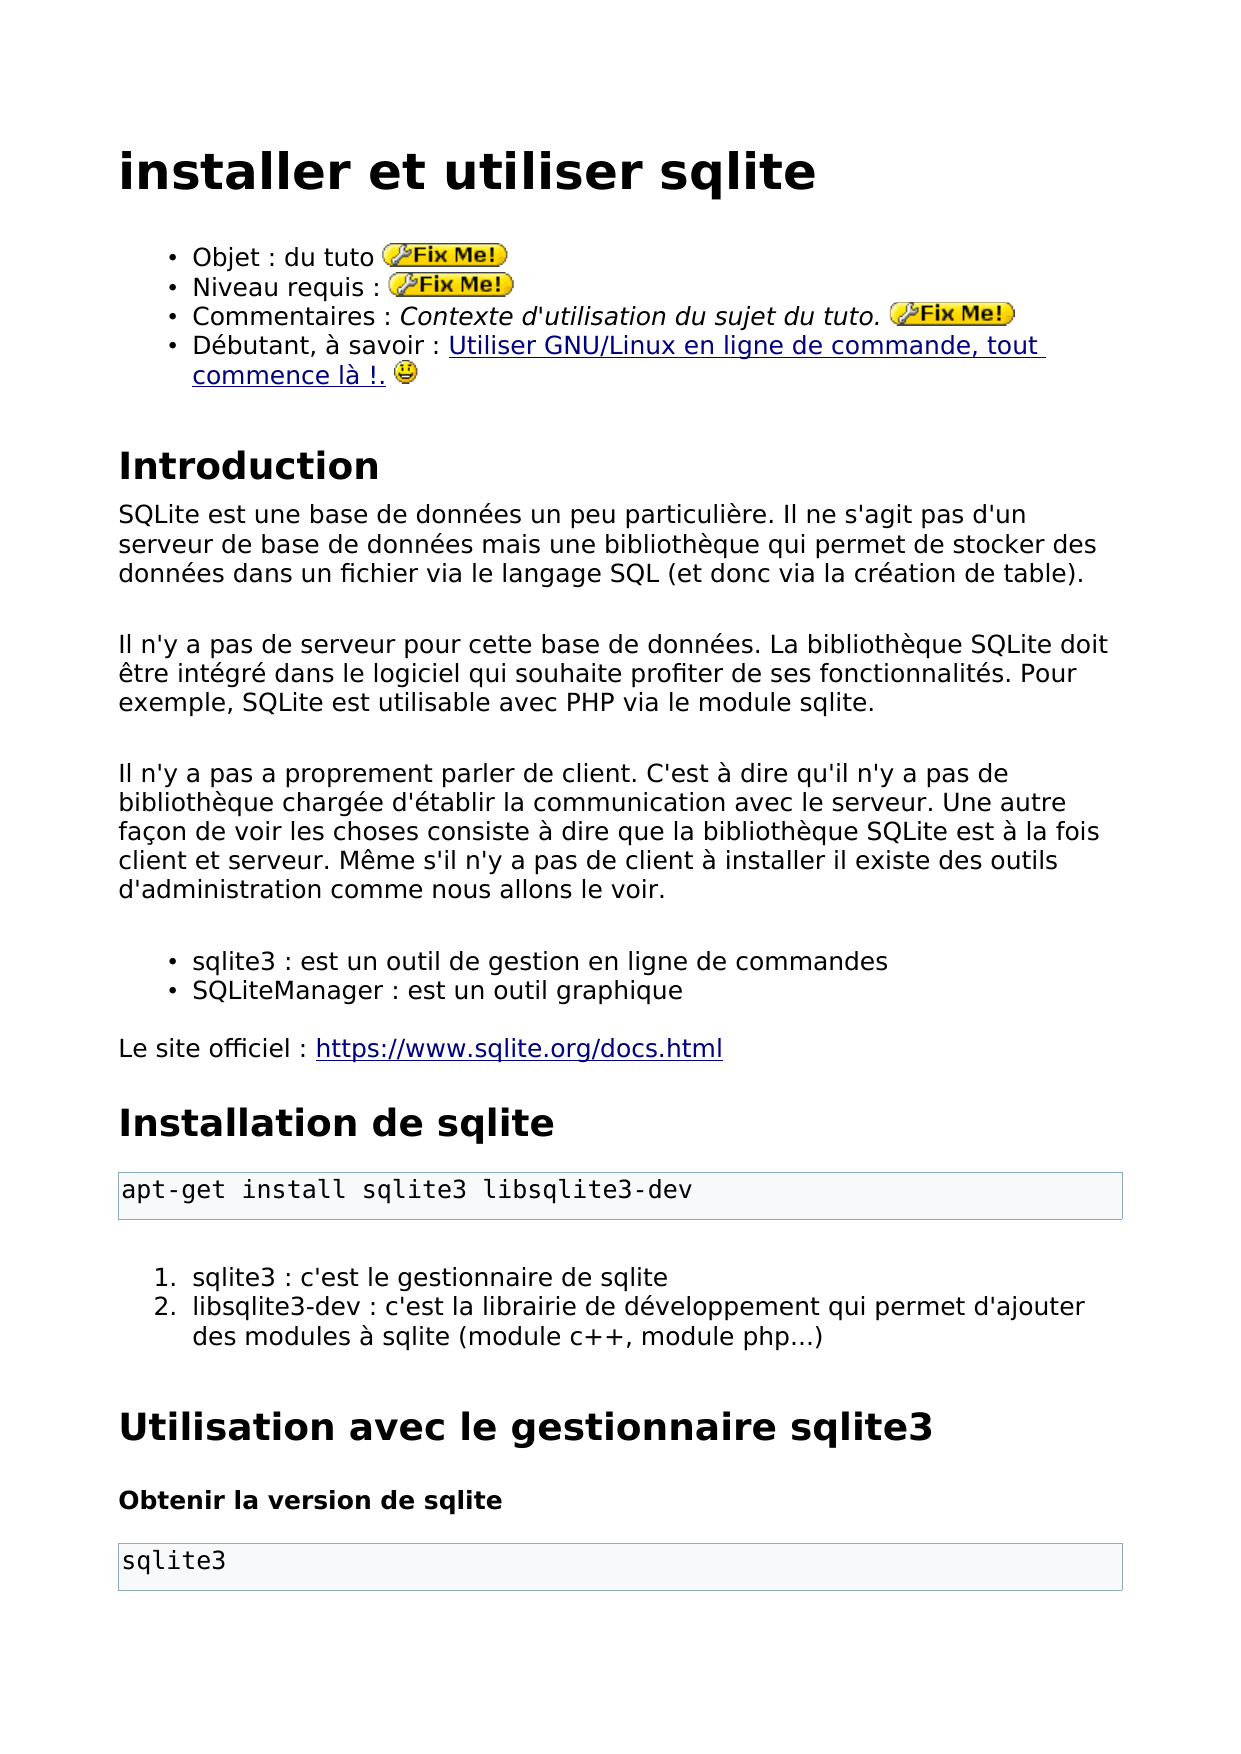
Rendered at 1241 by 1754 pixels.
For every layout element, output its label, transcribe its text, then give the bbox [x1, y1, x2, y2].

list SQLiteManager : est un outil graphique [177, 976, 1122, 1005]
subtitle Introduction [118, 444, 1122, 488]
subtitle Installation de sqlite [118, 1101, 1122, 1145]
list sqlite3 : c'est le gestionnaire de sqlite [177, 1263, 1122, 1293]
text Le site officiel : https://www.sqlite.org/docs.html [118, 1034, 1122, 1064]
list Commentaires : Contexte d'utilisation du sujet du tuto. [177, 302, 1122, 331]
subtitle installer et utiliser sqlite [118, 143, 1122, 201]
picture [388, 272, 514, 297]
text Il n'y a pas de serveur pour cette base de données. La bibliothèque SQLite doit être intégré dans le logiciel qui souhaite profiter de ses fonctionnalités. Pour exemple, SQLite est utilisable avec PHP via le module sqlite. [118, 630, 1122, 746]
subtitle Utilisation avec le gestionnaire sqlite3 [118, 1405, 1122, 1449]
list Débutant, à savoir : Utiliser GNU/Linux en ligne de commande, tout commence là !. [177, 331, 1122, 390]
list sqlite3 : est un outil de gestion en ligne de commandes [177, 947, 1122, 976]
picture [889, 302, 1015, 326]
subtitle Obtenir la version de sqlite [118, 1487, 1122, 1516]
list Niveau requis : [177, 273, 1122, 302]
text Il n'y a pas a proprement parler de client. C'est à dire qu'il n'y a pas de bibliothèque chargée d'établir la communication avec le serveur. Une autre façon de voir les choses consiste à dire que la bibliothèque SQLite est à la fois client et serveur. Même s'il n'y a pas de client à installer il existe des outils d'administration comme nous allons le voir. [118, 759, 1122, 905]
table_header sqlite3 [119, 1544, 1122, 1590]
list libsqlite3-dev : c'est la librairie de développement qui permet d'ajouter des modules à sqlite (module c++, module php...) [177, 1293, 1122, 1351]
list Objet : du tuto [177, 243, 1122, 273]
text SQLite est une base de données un peu particulière. Il ne s'agit pas d'un serveur de base de données mais une bibliothèque qui permet de stocker des données dans un fichier via le langage SQL (et donc via la création de table). [118, 501, 1122, 617]
picture [394, 360, 418, 384]
picture [382, 243, 508, 267]
table_header apt-get install sqlite3 libsqlite3-dev [119, 1173, 1122, 1219]
